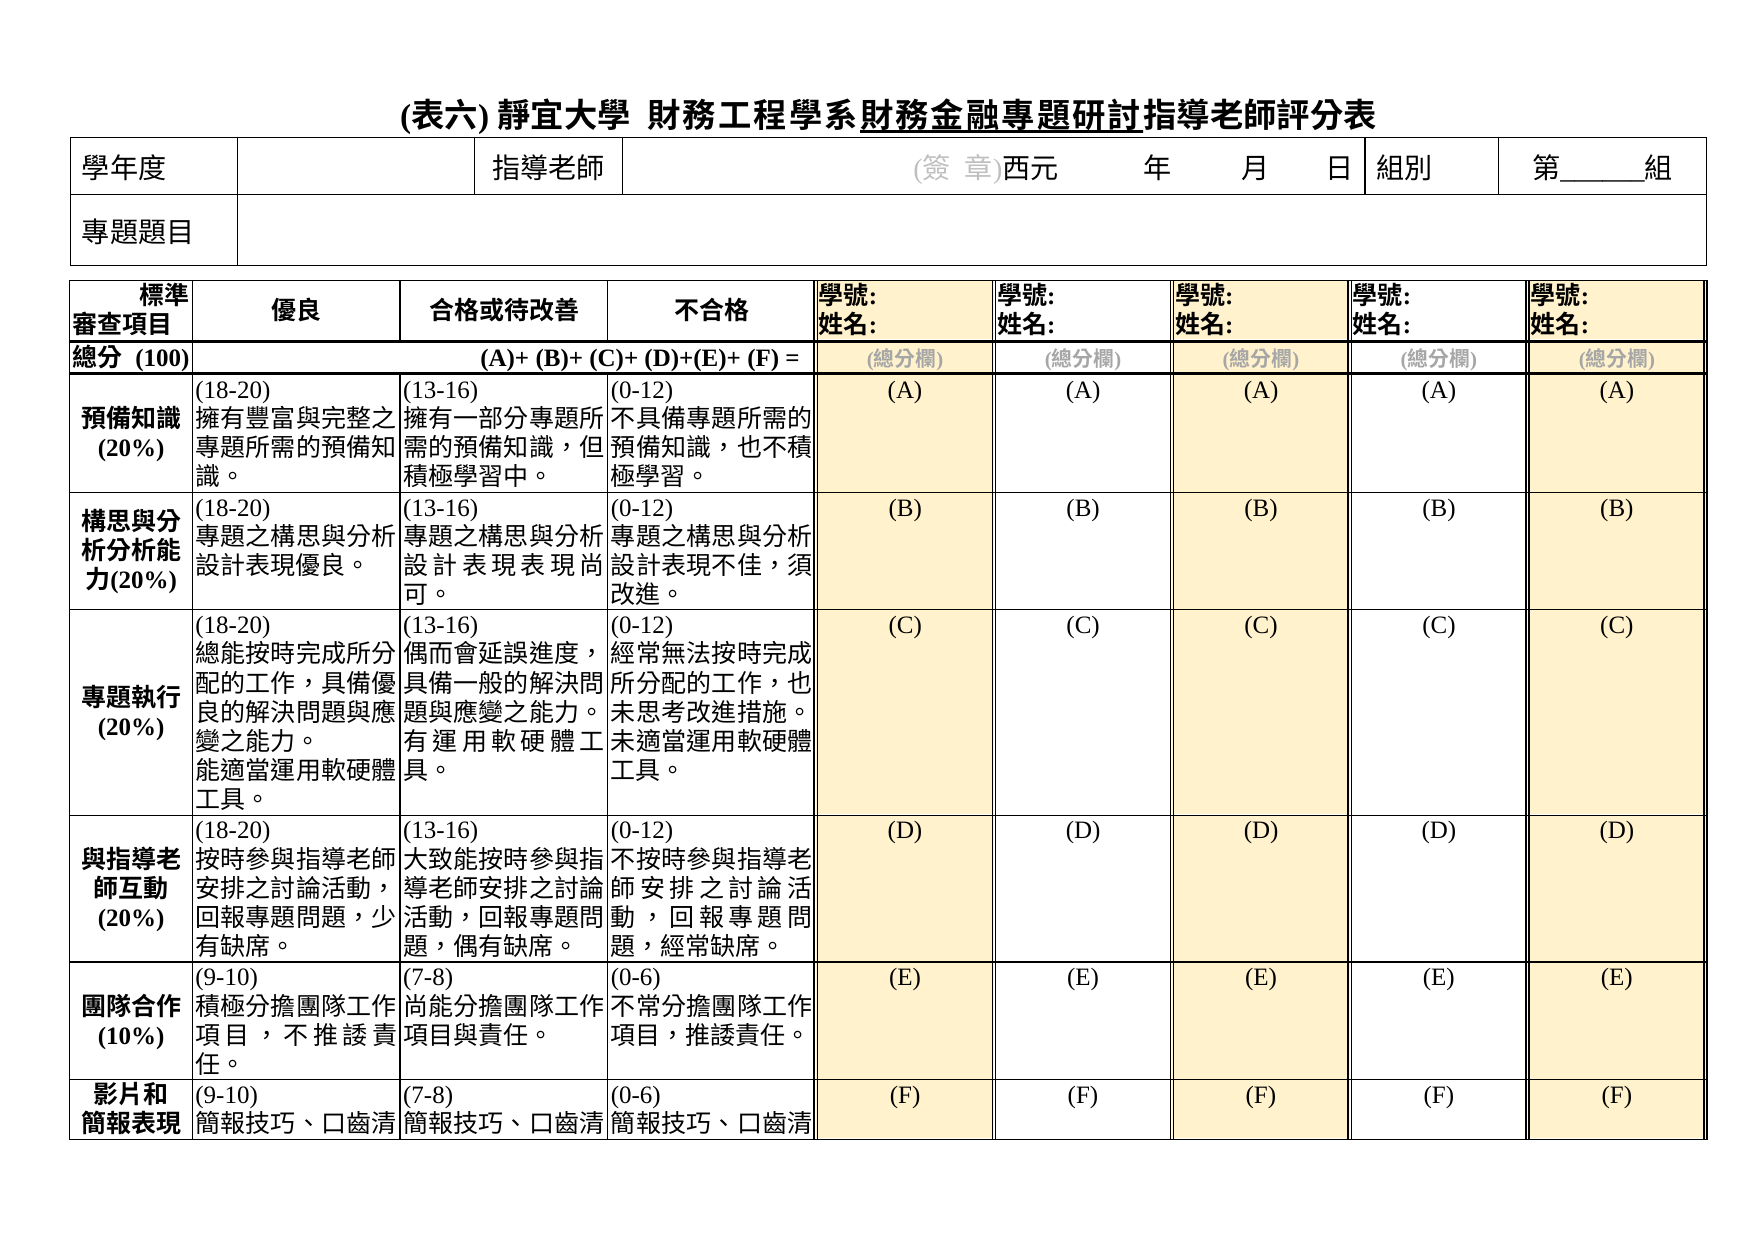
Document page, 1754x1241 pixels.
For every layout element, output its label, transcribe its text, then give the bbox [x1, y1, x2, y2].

table_cell (F) [1530, 1080, 1703, 1138]
table_cell 總分 (100) [70, 343, 192, 372]
table_cell (F) [1352, 1080, 1525, 1138]
table_header 學號: 姓名: [1530, 281, 1703, 339]
table_cell (總分欄) [996, 343, 1170, 372]
table_cell (E) [1174, 963, 1347, 1079]
table_header 合格或待改善 [401, 281, 607, 339]
table_cell (7-8) 尚能分擔團隊工作項目與責任。 [401, 963, 607, 1079]
table_cell (簽 章)西元 年 月 日 [623, 138, 1364, 194]
table_cell (F) [818, 1080, 992, 1138]
table_cell 第______組 [1499, 138, 1706, 194]
table_cell (總分欄) [818, 343, 992, 372]
table_cell 組別 [1366, 138, 1498, 194]
table_cell 構思與分析分析能力(20%) [70, 493, 192, 609]
table_cell (18-20) 擁有豐富與完整之專題所需的預備知識。 [193, 375, 399, 492]
table_cell (C) [818, 610, 992, 814]
table_cell (E) [1352, 963, 1525, 1079]
table_cell (E) [1530, 963, 1703, 1079]
table_cell (18-20) 總能按時完成所分配的工作，具備優良的解決問題與應變之能力。 能適當運用軟硬體工具。 [193, 610, 399, 814]
table_header 學號: 姓名: [996, 281, 1170, 339]
table_cell [238, 195, 1706, 265]
table_cell (E) [996, 963, 1170, 1079]
table_cell 團隊合作(10%) [70, 963, 192, 1079]
table_cell (0-6) 不常分擔團隊工作項目，推諉責任。 [608, 963, 813, 1079]
table_cell (13-16) 專題之構思與分析設計表現表現尚可。 [401, 493, 607, 609]
table_cell (D) [996, 816, 1170, 961]
table_cell (9-10) 積極分擔團隊工作項目，不推諉責任。 [193, 963, 399, 1079]
table_header 優良 [193, 281, 399, 339]
table_cell (B) [996, 493, 1170, 609]
table_cell [238, 138, 474, 194]
table_cell (0-12) 不具備專題所需的預備知識，也不積極學習。 [608, 375, 813, 492]
table_cell (F) [1174, 1080, 1347, 1138]
table_cell (C) [1174, 610, 1347, 814]
table_cell (9-10) 簡報技巧、口齒清 [193, 1080, 399, 1138]
table_cell (D) [818, 816, 992, 961]
table_cell (13-16) 偶而會延誤進度，具備一般的解決問題與應變之能力。有運用軟硬體工具。 [401, 610, 607, 814]
table_cell (B) [1530, 493, 1703, 609]
table_cell (B) [1174, 493, 1347, 609]
table_cell (0-12) 專題之構思與分析設計表現不佳，須改進。 [608, 493, 813, 609]
table_cell (B) [818, 493, 992, 609]
table_cell 專題題目 [71, 195, 237, 265]
table_cell (D) [1530, 816, 1703, 961]
table_cell (總分欄) [1174, 343, 1347, 372]
table_cell (B) [1352, 493, 1525, 609]
table_header (表六) 靜宜大學 財務工程學系財務金融專題研討指導老師評分表 [70, 89, 1706, 137]
table_cell (F) [996, 1080, 1170, 1138]
table_cell (0-6) 簡報技巧、口齒清 [608, 1080, 813, 1138]
table_cell (D) [1174, 816, 1347, 961]
table_cell (D) [1352, 816, 1525, 961]
table_cell 預備知識 (20%) [70, 375, 192, 492]
table_cell (7-8) 簡報技巧、口齒清 [401, 1080, 607, 1138]
table_cell (13-16) 擁有一部分專題所需的預備知識，但積極學習中。 [401, 375, 607, 492]
table_header 標準 審查項目 [70, 281, 192, 339]
table_cell (0-12) 經常無法按時完成所分配的工作，也未思考改進措施。未適當運用軟硬體工具。 [608, 610, 813, 814]
table_cell 影片和 簡報表現 [70, 1080, 192, 1138]
table_cell (E) [818, 963, 992, 1079]
table_cell 指導老師 [475, 138, 622, 194]
table_cell (13-16) 大致能按時參與指導老師安排之討論活動，回報專題問題，偶有缺席。 [401, 816, 607, 961]
table_cell (A)+ (B)+ (C)+ (D)+(E)+ (F) = [193, 343, 813, 372]
table_cell 與指導老師互動(20%) [70, 816, 192, 961]
table_cell 專題執行(20%) [70, 610, 192, 814]
table_header 學號: 姓名: [1352, 281, 1525, 339]
table_cell (C) [1352, 610, 1525, 814]
table_cell (18-20) 按時參與指導老師安排之討論活動，回報專題問題，少有缺席。 [193, 816, 399, 961]
table_header 學號: 姓名: [818, 281, 992, 339]
table_cell (A) [818, 375, 992, 492]
table_header 不合格 [608, 281, 813, 339]
table_header 學號: 姓名: [1174, 281, 1347, 339]
table_cell (C) [1530, 610, 1703, 814]
table_cell (18-20) 專題之構思與分析設計表現優良。 [193, 493, 399, 609]
table_cell (0-12) 不按時參與指導老師安排之討論活動，回報專題問題，經常缺席。 [608, 816, 813, 961]
table_cell (C) [996, 610, 1170, 814]
table_cell 學年度 [71, 138, 237, 194]
table_cell (A) [1352, 375, 1525, 492]
table_cell (總分欄) [1352, 343, 1525, 372]
table_cell (A) [1174, 375, 1347, 492]
table_cell (總分欄) [1530, 343, 1703, 372]
table_cell (A) [996, 375, 1170, 492]
table_cell (A) [1530, 375, 1703, 492]
